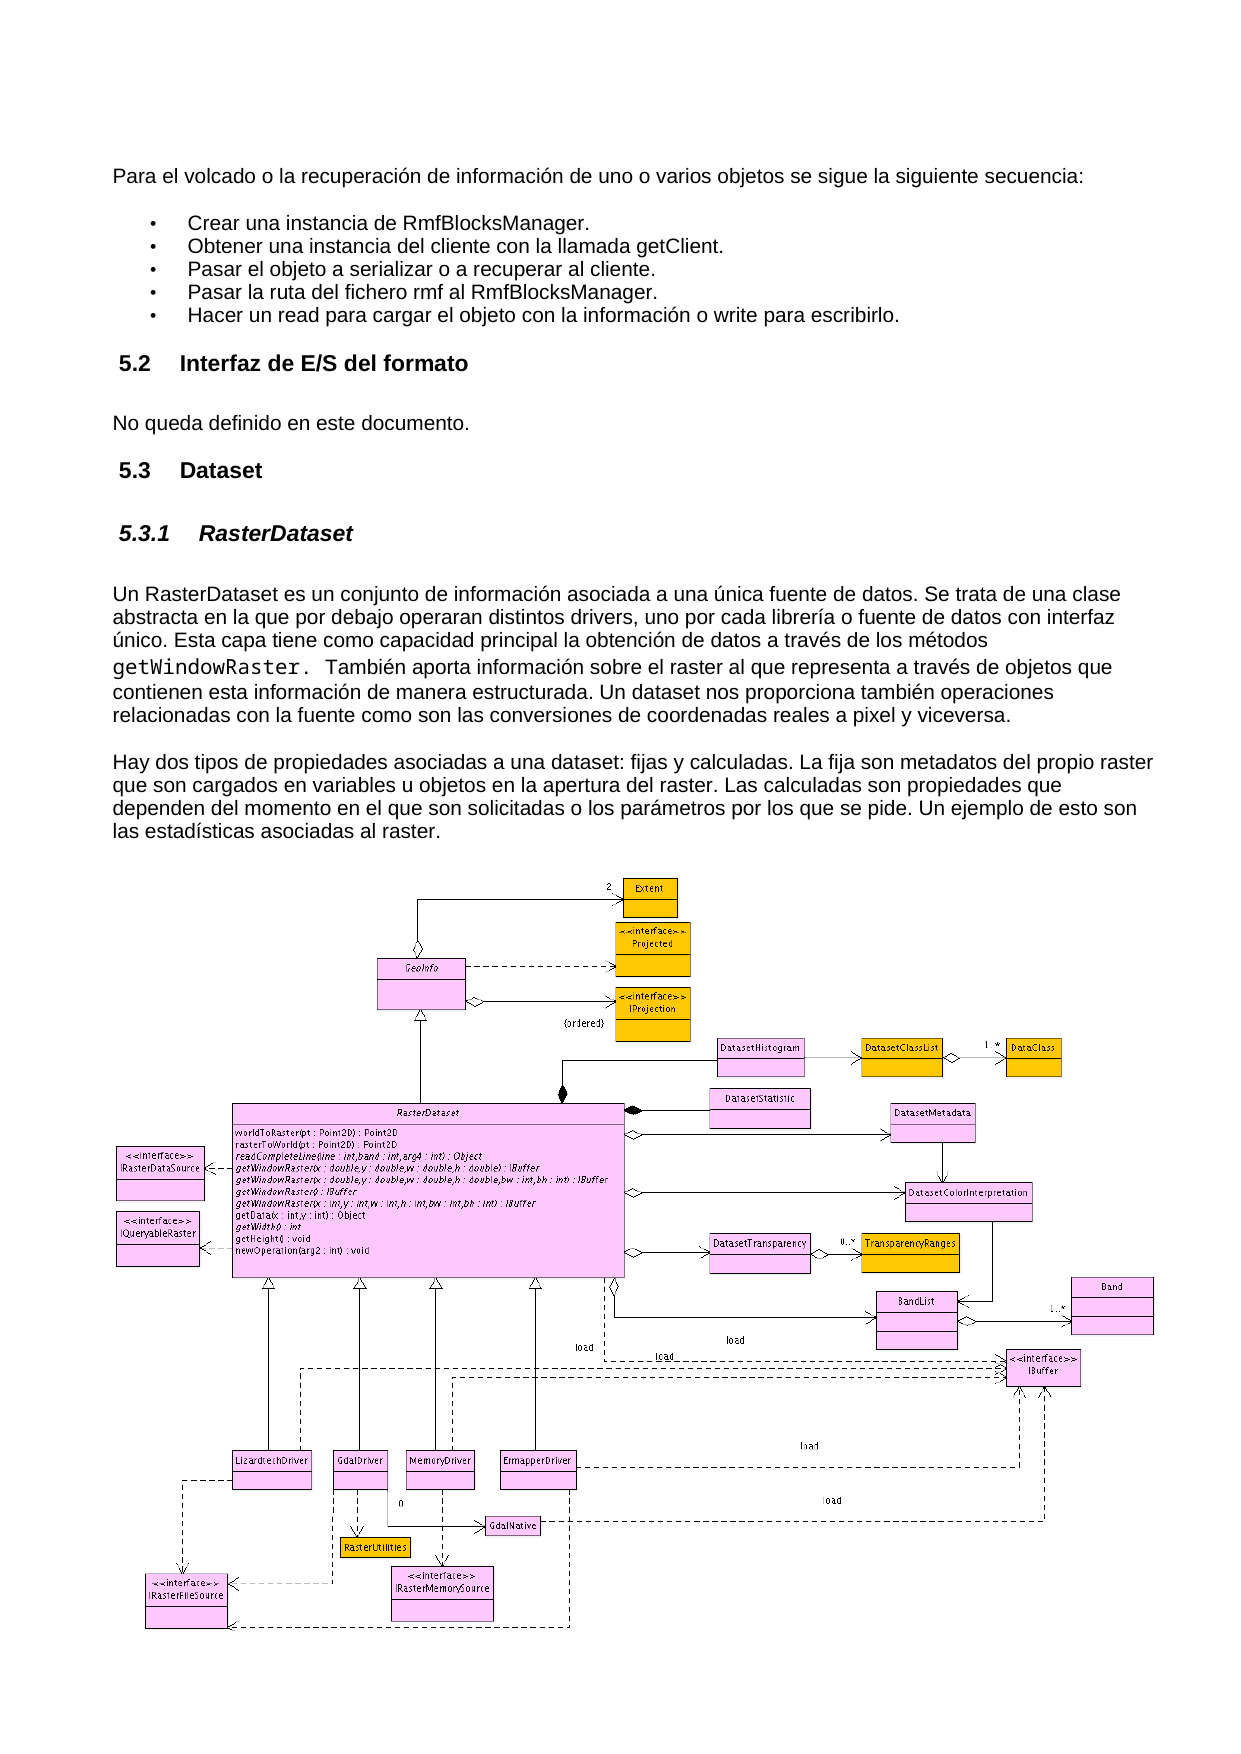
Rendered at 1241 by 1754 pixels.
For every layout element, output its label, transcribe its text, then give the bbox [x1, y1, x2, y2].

text Un RasterDataset es un conjunto de información asociada a una única fuente de datos. Se trata de una clase abstracta en la que por debajo operaran distintos drivers, uno por cada librería o fuente de datos con interfaz único. Esta capa tiene como capacidad principal la obtención de datos a través de los métodos getWindowRaster. También aporta información sobre el raster al que representa a través de objetos que contienen esta información de manera estructurada. Un dataset nos proporciona también operaciones relacionadas con la fuente como son las conversiones de coordenadas reales a pixel y viceversa. [112, 582, 1156, 727]
list Pasar el objeto a serializar o a recuperar al cliente. [150, 257, 1156, 281]
list Crear una instancia de RmfBlocksManager. [150, 211, 1156, 234]
text Hay dos tipos de propiedades asociadas a una dataset: fijas y calculadas. La fija son metadatos del propio raster que son cargados en variables u objetos en la apertura del raster. Las calculadas son propiedades que dependen del momento en el que son solicitadas o los parámetros por los que se pide. Un ejemplo de esto son las estadísticas asociadas al raster. [112, 750, 1156, 843]
list Hacer un read para cargar el objeto con la información o write para escribirlo. [150, 304, 1156, 327]
text No queda definido en este documento. [112, 412, 1156, 435]
list Pasar la ruta del fichero rmf al RmfBlocksManager. [150, 281, 1156, 304]
subtitle Interfaz de E/S del formato [112, 350, 1156, 376]
text Para el volcado o la recuperación de información de uno o varios objetos se sigue la siguiente secuencia: [112, 164, 1156, 188]
picture [112, 866, 1156, 1631]
subtitle RasterDataset [112, 521, 1156, 547]
list Obtener una instancia del cliente con la llamada getClient. [150, 234, 1156, 257]
subtitle Dataset [112, 458, 1156, 484]
